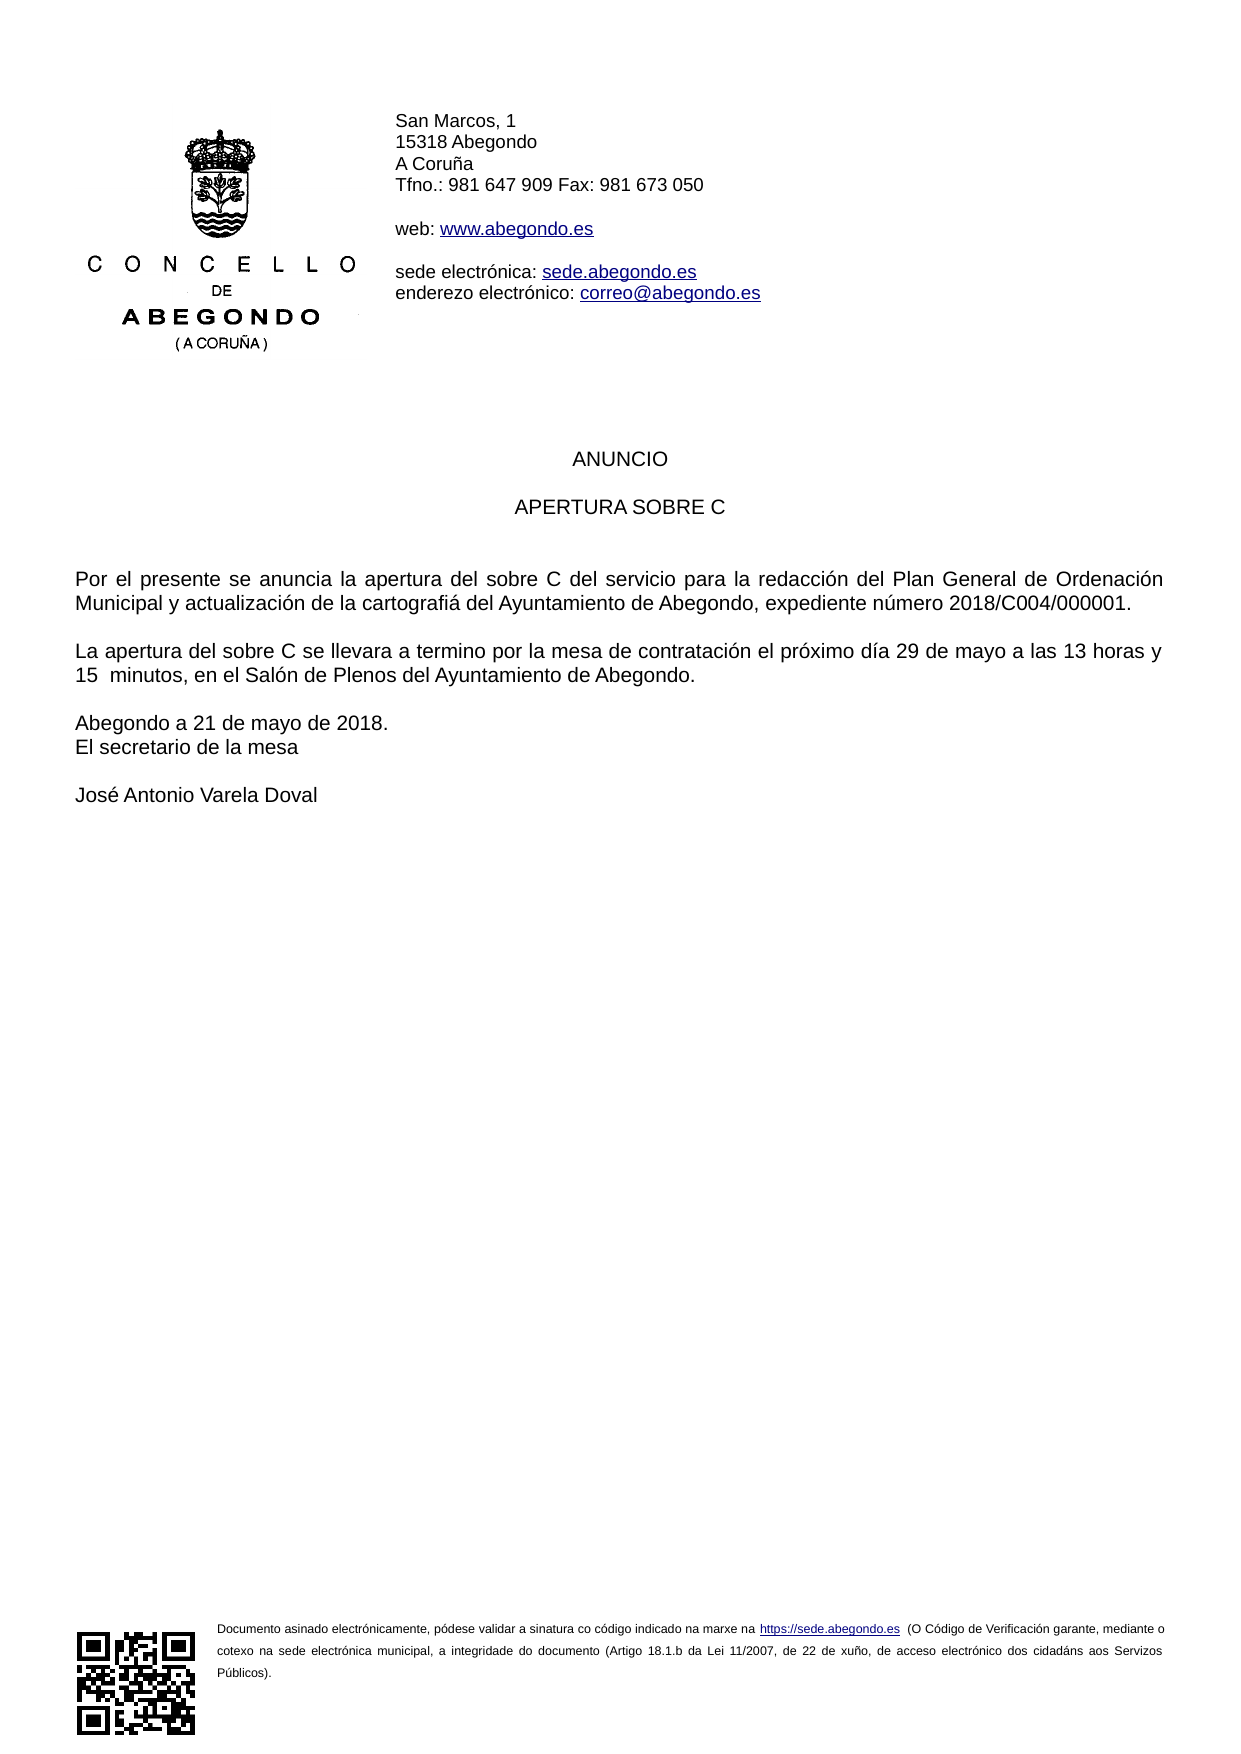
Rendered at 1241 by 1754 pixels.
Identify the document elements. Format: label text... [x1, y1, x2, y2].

text El secretario de la mesa [75, 735, 1165, 759]
picture [75, 103, 368, 360]
text ANUNCIO [75, 447, 1165, 471]
text José Antonio Varela Doval [75, 783, 1165, 807]
text La apertura del sobre C se llevara a termino por la mesa de contratación el próximo día 29 de mayo a las 13 horas y 15 minutos, en el Salón de Plenos del Ayuntamiento de Abegondo. [75, 639, 1165, 687]
text Por el presente se anuncia la apertura del sobre C del servicio para la redacción del Plan General de Ordenación Municipal y actualización de la cartografiá del Ayuntamiento de Abegondo, expediente número 2018/C004/000001. [75, 567, 1165, 615]
text APERTURA SOBRE C [75, 495, 1165, 519]
picture [67, 1623, 204, 1743]
text Abegondo a 21 de mayo de 2018. [75, 711, 1165, 735]
